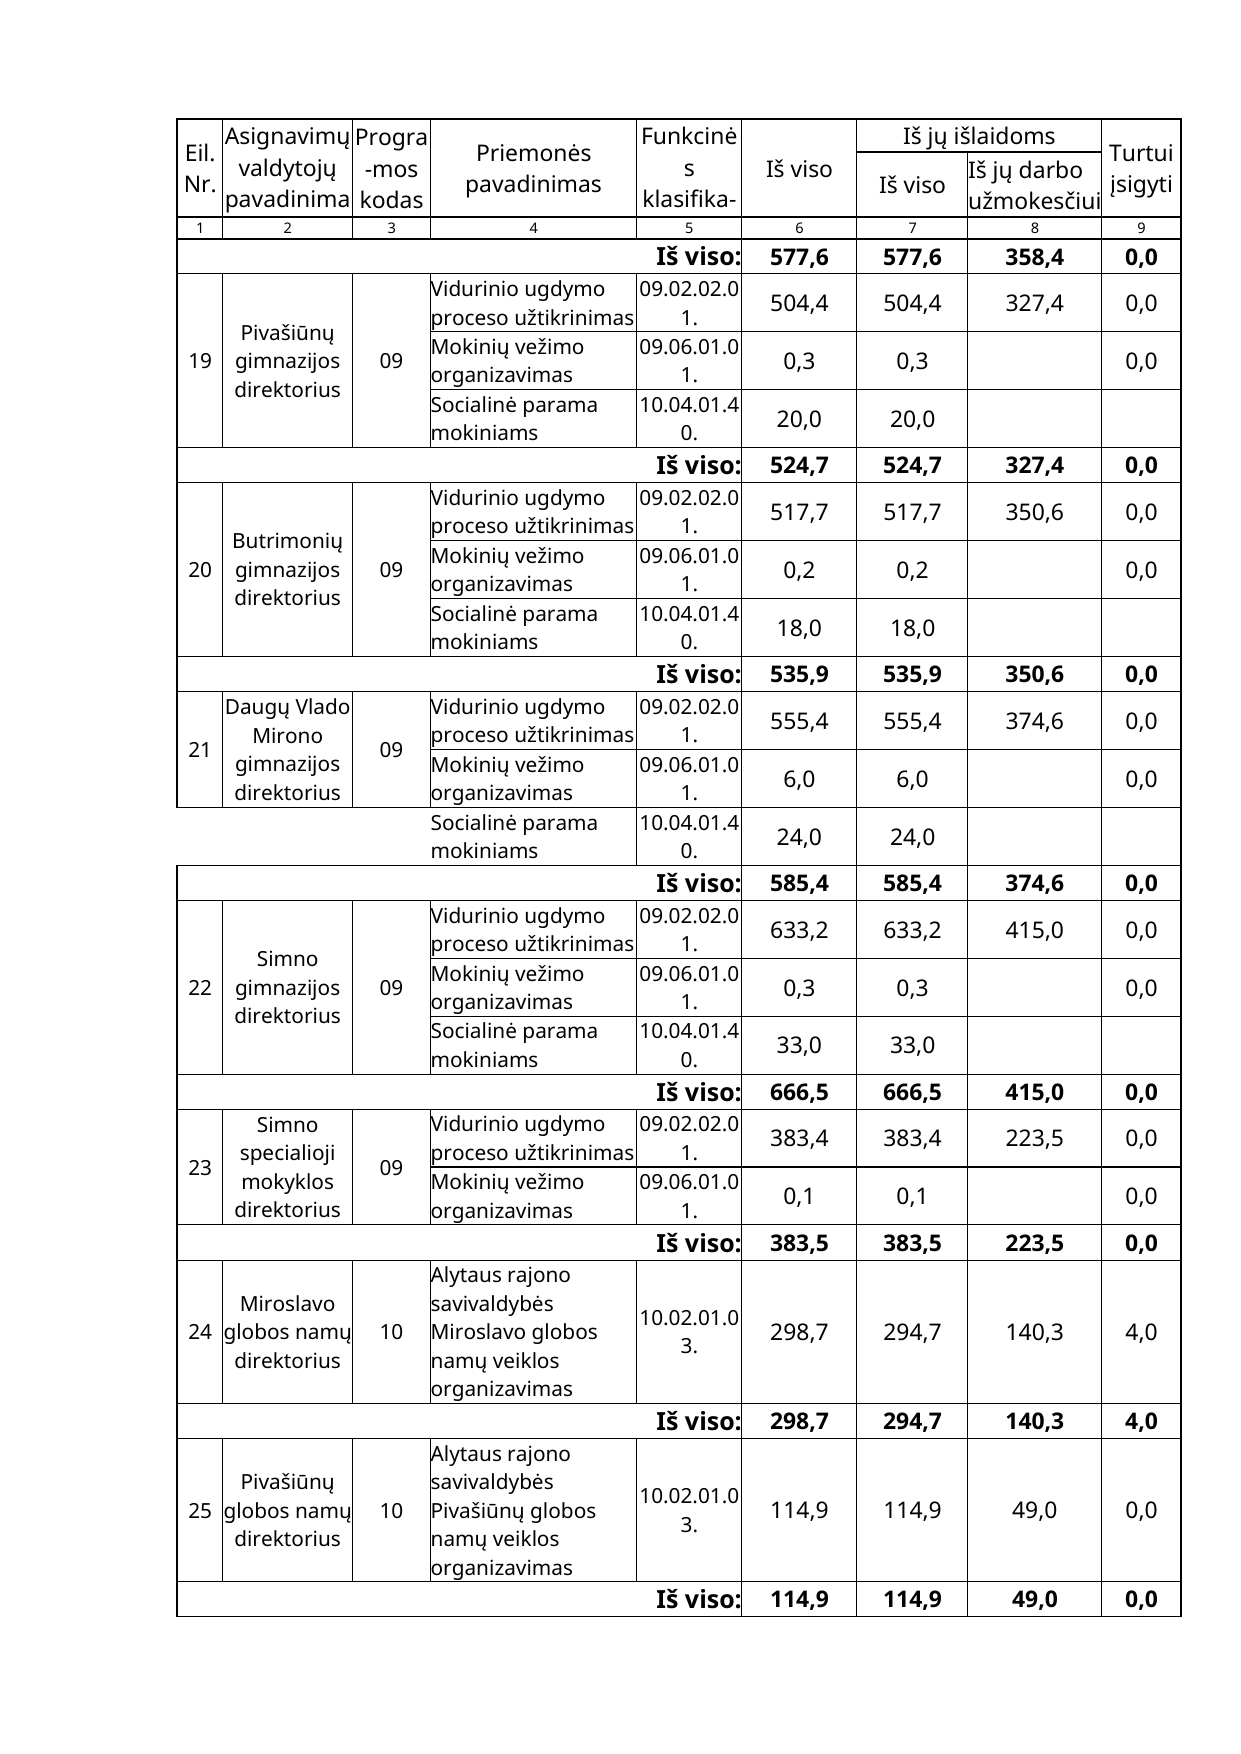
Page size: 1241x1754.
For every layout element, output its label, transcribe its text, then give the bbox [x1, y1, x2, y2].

table_cell 10.02.01.03. [637, 1439, 741, 1581]
table_cell 0,0 [1102, 332, 1180, 389]
table_cell 10.02.01.03. [637, 1261, 741, 1403]
table_cell 0,0 [1102, 1439, 1180, 1581]
table_cell 350,6 [968, 483, 1101, 540]
table_cell [1102, 599, 1180, 656]
table_cell 0,0 [1102, 1168, 1180, 1224]
table_cell Simno gimnazijos direktorius [223, 901, 352, 1073]
table_cell 415,0 [968, 1075, 1101, 1108]
table_cell Iš viso: [178, 657, 741, 691]
table_cell Butrimonių gimnazijos direktorius [223, 483, 352, 656]
table_cell 298,7 [742, 1261, 856, 1403]
table_cell [968, 332, 1101, 389]
table_cell 374,6 [968, 692, 1101, 749]
table_cell 504,4 [742, 274, 856, 331]
table_cell 114,9 [857, 1582, 967, 1616]
table_cell Vidurinio ugdymo proceso užtikrinimas [431, 901, 636, 958]
table_cell 114,9 [742, 1439, 856, 1581]
table_cell 0,3 [742, 959, 856, 1016]
table_cell 524,7 [857, 448, 967, 482]
table_cell 0,0 [1102, 483, 1180, 540]
table_cell 374,6 [968, 866, 1101, 900]
table_cell Iš viso: [178, 1225, 741, 1259]
table_cell 294,7 [857, 1404, 967, 1438]
table_cell 0,0 [1102, 274, 1180, 331]
table_cell 350,6 [968, 657, 1101, 691]
table_cell 09.06.01.01. [637, 1168, 741, 1224]
table_cell [968, 541, 1101, 598]
table_cell Iš jų darbo užmokesčiui [968, 153, 1101, 216]
table_cell Mokinių vežimo organizavimas [431, 1168, 636, 1224]
table_cell 327,4 [968, 448, 1101, 482]
table_cell 09.02.02.01. [637, 692, 741, 749]
table_cell Mokinių vežimo organizavimas [431, 541, 636, 598]
table_cell Socialinė parama mokiniams [431, 390, 636, 447]
table_cell Mokinių vežimo organizavimas [431, 750, 636, 807]
table_cell Alytaus rajono savivaldybės Pivašiūnų globos namų veiklos organizavimas [431, 1439, 636, 1581]
table_cell 9 [1102, 218, 1180, 238]
table_cell 24,0 [857, 808, 967, 864]
table_cell 114,9 [857, 1439, 967, 1581]
table_cell 33,0 [857, 1017, 967, 1073]
table_cell 535,9 [742, 657, 856, 691]
table_cell 223,5 [968, 1225, 1101, 1259]
table_cell 0,0 [1102, 541, 1180, 598]
table_header Priemonės pavadinimas [431, 120, 636, 216]
table_cell 09 [353, 1110, 430, 1224]
table_header Iš viso [742, 120, 856, 216]
table_cell 2 [223, 218, 352, 238]
table_cell 25 [178, 1439, 222, 1581]
table_cell Socialinė parama mokiniams [431, 599, 636, 656]
table_cell 0,2 [857, 541, 967, 598]
table_cell 383,5 [857, 1225, 967, 1259]
table_cell Iš viso [857, 153, 967, 216]
table_cell Socialinė parama mokiniams [431, 1017, 636, 1073]
table_cell 09.06.01.01. [637, 750, 741, 807]
table_cell 09 [353, 692, 430, 807]
table_cell Vidurinio ugdymo proceso užtikrinimas [431, 483, 636, 540]
table_cell 10.04.01.40. [637, 808, 741, 864]
table_cell 4,0 [1102, 1261, 1180, 1403]
table_cell Alytaus rajono savivaldybės Miroslavo globos namų veiklos organizavimas [431, 1261, 636, 1403]
table_cell 6,0 [742, 750, 856, 807]
table_cell 577,6 [742, 240, 856, 273]
table_cell 294,7 [857, 1261, 967, 1403]
table_cell [968, 390, 1101, 447]
table_cell Iš viso: [178, 866, 741, 900]
table_cell 09.02.02.01. [637, 274, 741, 331]
table_cell 0,0 [1102, 750, 1180, 807]
table_cell 0,0 [1102, 1110, 1180, 1166]
table_cell Pivašiūnų globos namų direktorius [223, 1439, 352, 1581]
table_cell 09.06.01.01. [637, 332, 741, 389]
table_cell [968, 959, 1101, 1016]
table_header Turtui įsigyti [1102, 120, 1180, 216]
table_cell [968, 1168, 1101, 1224]
table_cell 0,0 [1102, 1075, 1180, 1108]
table_cell 49,0 [968, 1582, 1101, 1616]
table_cell 298,7 [742, 1404, 856, 1438]
table_cell 21 [178, 692, 222, 807]
table_cell 140,3 [968, 1404, 1101, 1438]
table_cell 0,0 [1102, 866, 1180, 900]
table_cell 633,2 [742, 901, 856, 958]
table_cell 223,5 [968, 1110, 1101, 1166]
table_cell 6 [742, 218, 856, 238]
table_cell 10 [353, 1261, 430, 1403]
table_cell [1102, 1017, 1180, 1073]
table_cell 18,0 [742, 599, 856, 656]
table_cell 577,6 [857, 240, 967, 273]
table_cell Socialinė parama mokiniams [430, 808, 636, 864]
table_cell [968, 808, 1101, 864]
table_cell 10 [353, 1439, 430, 1581]
table_cell 535,9 [857, 657, 967, 691]
table_cell 383,4 [742, 1110, 856, 1166]
table_cell 7 [857, 218, 967, 238]
table_cell 20,0 [857, 390, 967, 447]
table_cell 09 [353, 483, 430, 656]
table_cell 4,0 [1102, 1404, 1180, 1438]
table_cell 0,3 [857, 959, 967, 1016]
table_cell 0,1 [857, 1168, 967, 1224]
table_cell 517,7 [857, 483, 967, 540]
table_cell 0,0 [1102, 901, 1180, 958]
table_cell [968, 1017, 1101, 1073]
table_cell 20,0 [742, 390, 856, 447]
table_cell 585,4 [857, 866, 967, 900]
table_cell 49,0 [968, 1439, 1101, 1581]
table_cell Vidurinio ugdymo proceso užtikrinimas [431, 1110, 636, 1166]
table_cell 0,0 [1102, 692, 1180, 749]
table_header Progra-mos kodas [353, 120, 430, 216]
table_cell 524,7 [742, 448, 856, 482]
table_cell [1102, 808, 1180, 864]
table_cell Vidurinio ugdymo proceso užtikrinimas [431, 692, 636, 749]
table_cell 09 [353, 901, 430, 1073]
table_cell 555,4 [742, 692, 856, 749]
table_cell 383,5 [742, 1225, 856, 1259]
table_cell Simno specialioji mokyklos direktorius [223, 1110, 352, 1224]
table_cell 114,9 [742, 1582, 856, 1616]
table_cell 0,2 [742, 541, 856, 598]
table_cell 504,4 [857, 274, 967, 331]
table_cell 09.02.02.01. [637, 1110, 741, 1166]
table_cell 0,0 [1102, 448, 1180, 482]
table_cell 23 [178, 1110, 222, 1224]
table_cell 383,4 [857, 1110, 967, 1166]
table_cell 18,0 [857, 599, 967, 656]
table_cell Vidurinio ugdymo proceso užtikrinimas [431, 274, 636, 331]
table_header Funkcinės klasifika-cijos kodas [637, 120, 741, 216]
table_cell Miroslavo globos namų direktorius [223, 1261, 352, 1403]
table_cell Pivašiūnų gimnazijos direktorius [223, 274, 352, 447]
table_cell Mokinių vežimo organizavimas [431, 332, 636, 389]
table_cell 0,1 [742, 1168, 856, 1224]
table_cell [1102, 390, 1180, 447]
table_cell 0,3 [742, 332, 856, 389]
table_cell 0,0 [1102, 1225, 1180, 1259]
table_cell Iš viso: [178, 1075, 741, 1108]
table_cell 415,0 [968, 901, 1101, 958]
table_cell 585,4 [742, 866, 856, 900]
table_cell 09.06.01.01. [637, 959, 741, 1016]
table_cell 666,5 [742, 1075, 856, 1108]
table_header Eil. Nr. [178, 120, 222, 216]
table_cell 358,4 [968, 240, 1101, 273]
table_cell 1 [178, 218, 222, 238]
table_cell Iš viso: [178, 1582, 741, 1616]
table_cell 09 [353, 274, 430, 447]
table_cell 555,4 [857, 692, 967, 749]
table_cell Mokinių vežimo organizavimas [431, 959, 636, 1016]
table_cell 09.06.01.01. [637, 541, 741, 598]
table_cell Iš viso: [178, 448, 741, 482]
table_cell 10.04.01.40. [637, 599, 741, 656]
table_cell 517,7 [742, 483, 856, 540]
table_header Iš jų išlaidoms [857, 120, 1101, 151]
table_cell 33,0 [742, 1017, 856, 1073]
table_cell 0,0 [1102, 657, 1180, 691]
table_cell 20 [178, 483, 222, 656]
table_cell 0,0 [1102, 959, 1180, 1016]
table_cell 0,0 [1102, 240, 1180, 273]
table_cell 6,0 [857, 750, 967, 807]
table_cell 22 [178, 901, 222, 1073]
table_cell 19 [178, 274, 222, 447]
table_cell 24 [178, 1261, 222, 1403]
table_cell 4 [431, 218, 636, 238]
table_cell 3 [353, 218, 430, 238]
table_cell 10.04.01.40. [637, 1017, 741, 1073]
table_cell 8 [968, 218, 1101, 238]
table_cell 0,0 [1102, 1582, 1180, 1616]
table_cell Iš viso: [178, 240, 741, 273]
table_cell 10.04.01.40. [637, 390, 741, 447]
table_cell Iš viso: [178, 1404, 741, 1438]
table_cell 666,5 [857, 1075, 967, 1108]
table_cell [968, 599, 1101, 656]
table_header Asignavimų valdytojų pavadinimas [223, 120, 352, 216]
table_cell 24,0 [742, 808, 856, 864]
table_cell 327,4 [968, 274, 1101, 331]
table_cell 140,3 [968, 1261, 1101, 1403]
table_cell 5 [637, 218, 741, 238]
table_cell Daugų Vlado Mirono gimnazijos direktorius [223, 692, 352, 807]
table_cell 09.02.02.01. [637, 483, 741, 540]
table_cell 09.02.02.01. [637, 901, 741, 958]
table_cell 633,2 [857, 901, 967, 958]
table_cell [968, 750, 1101, 807]
table_cell 0,3 [857, 332, 967, 389]
